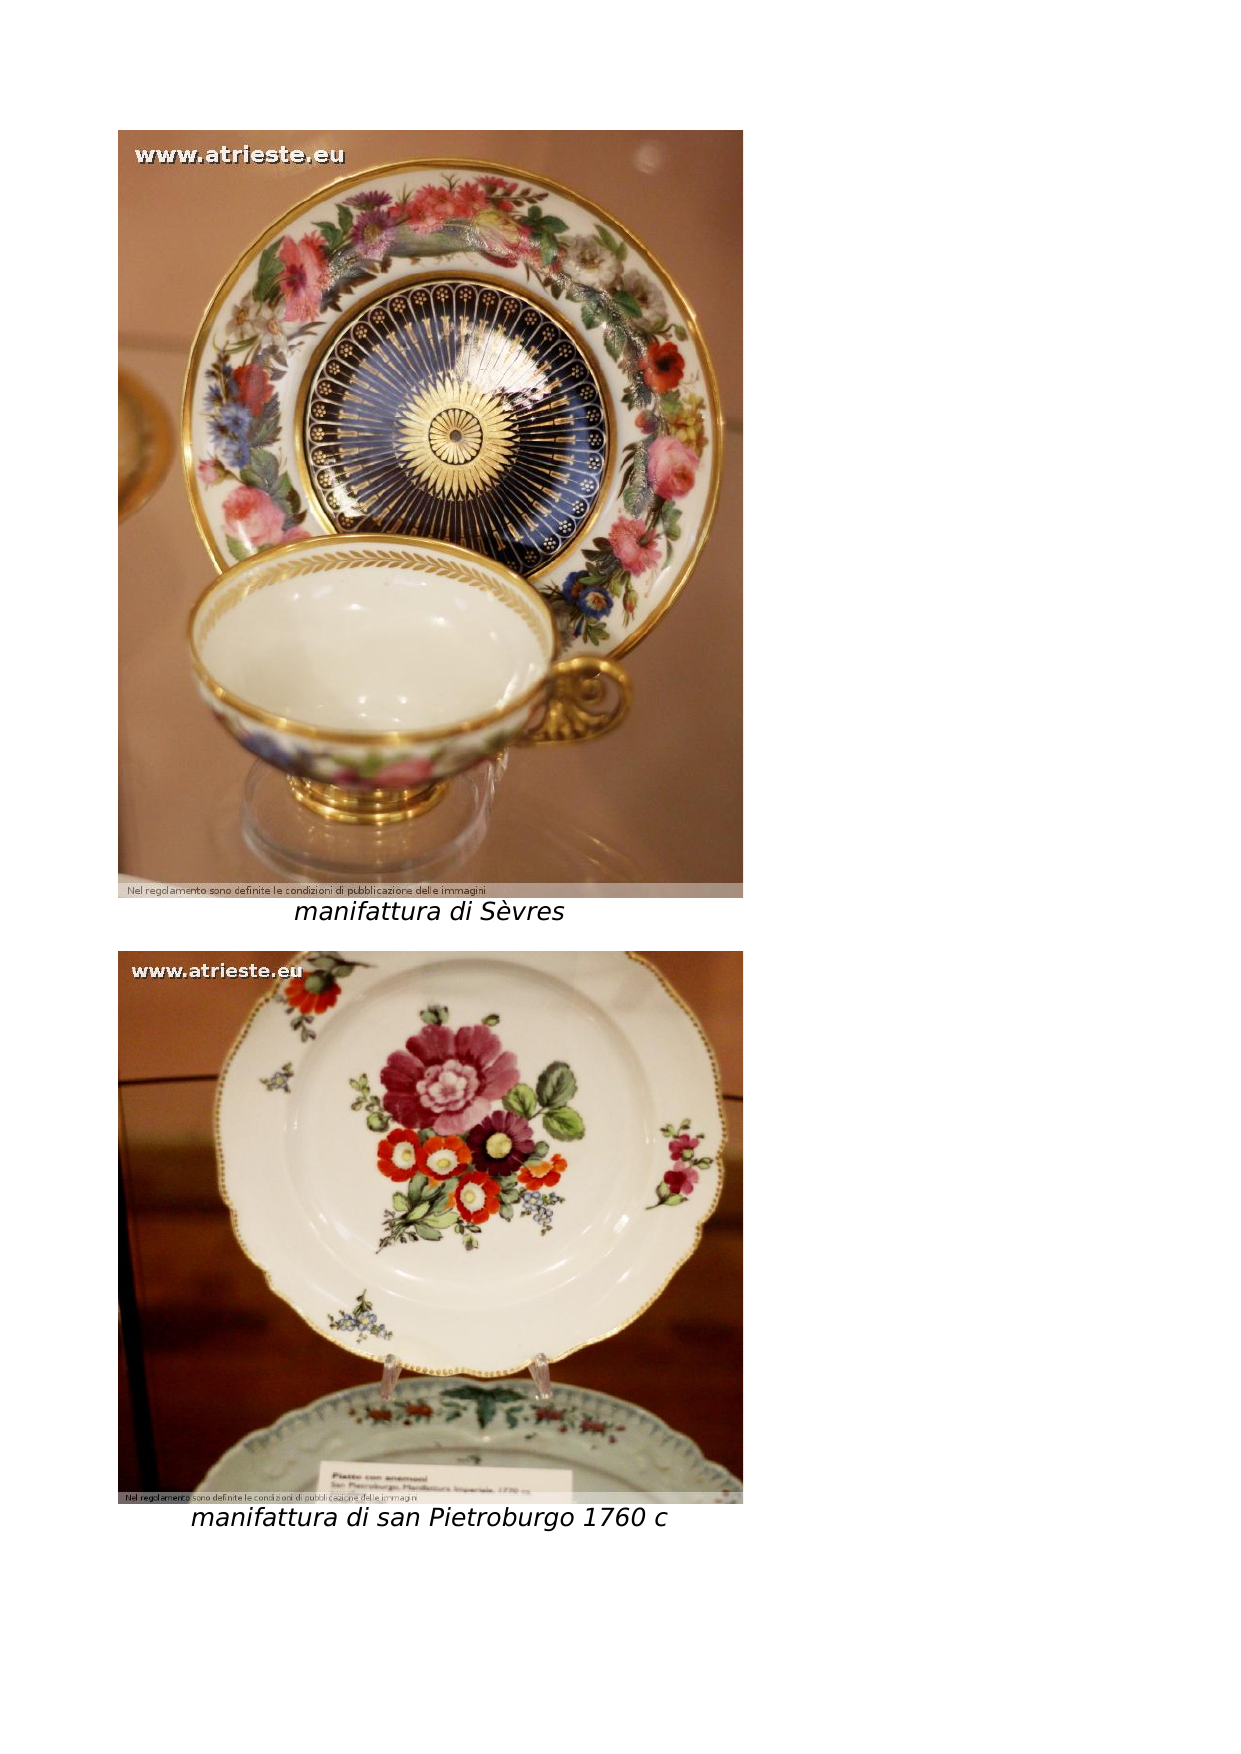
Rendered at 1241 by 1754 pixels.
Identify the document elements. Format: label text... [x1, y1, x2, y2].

text manifattura di Sèvres [118, 898, 743, 927]
picture [118, 951, 744, 1504]
picture [118, 130, 744, 898]
text manifattura di san Pietroburgo 1760 c [118, 1504, 743, 1532]
